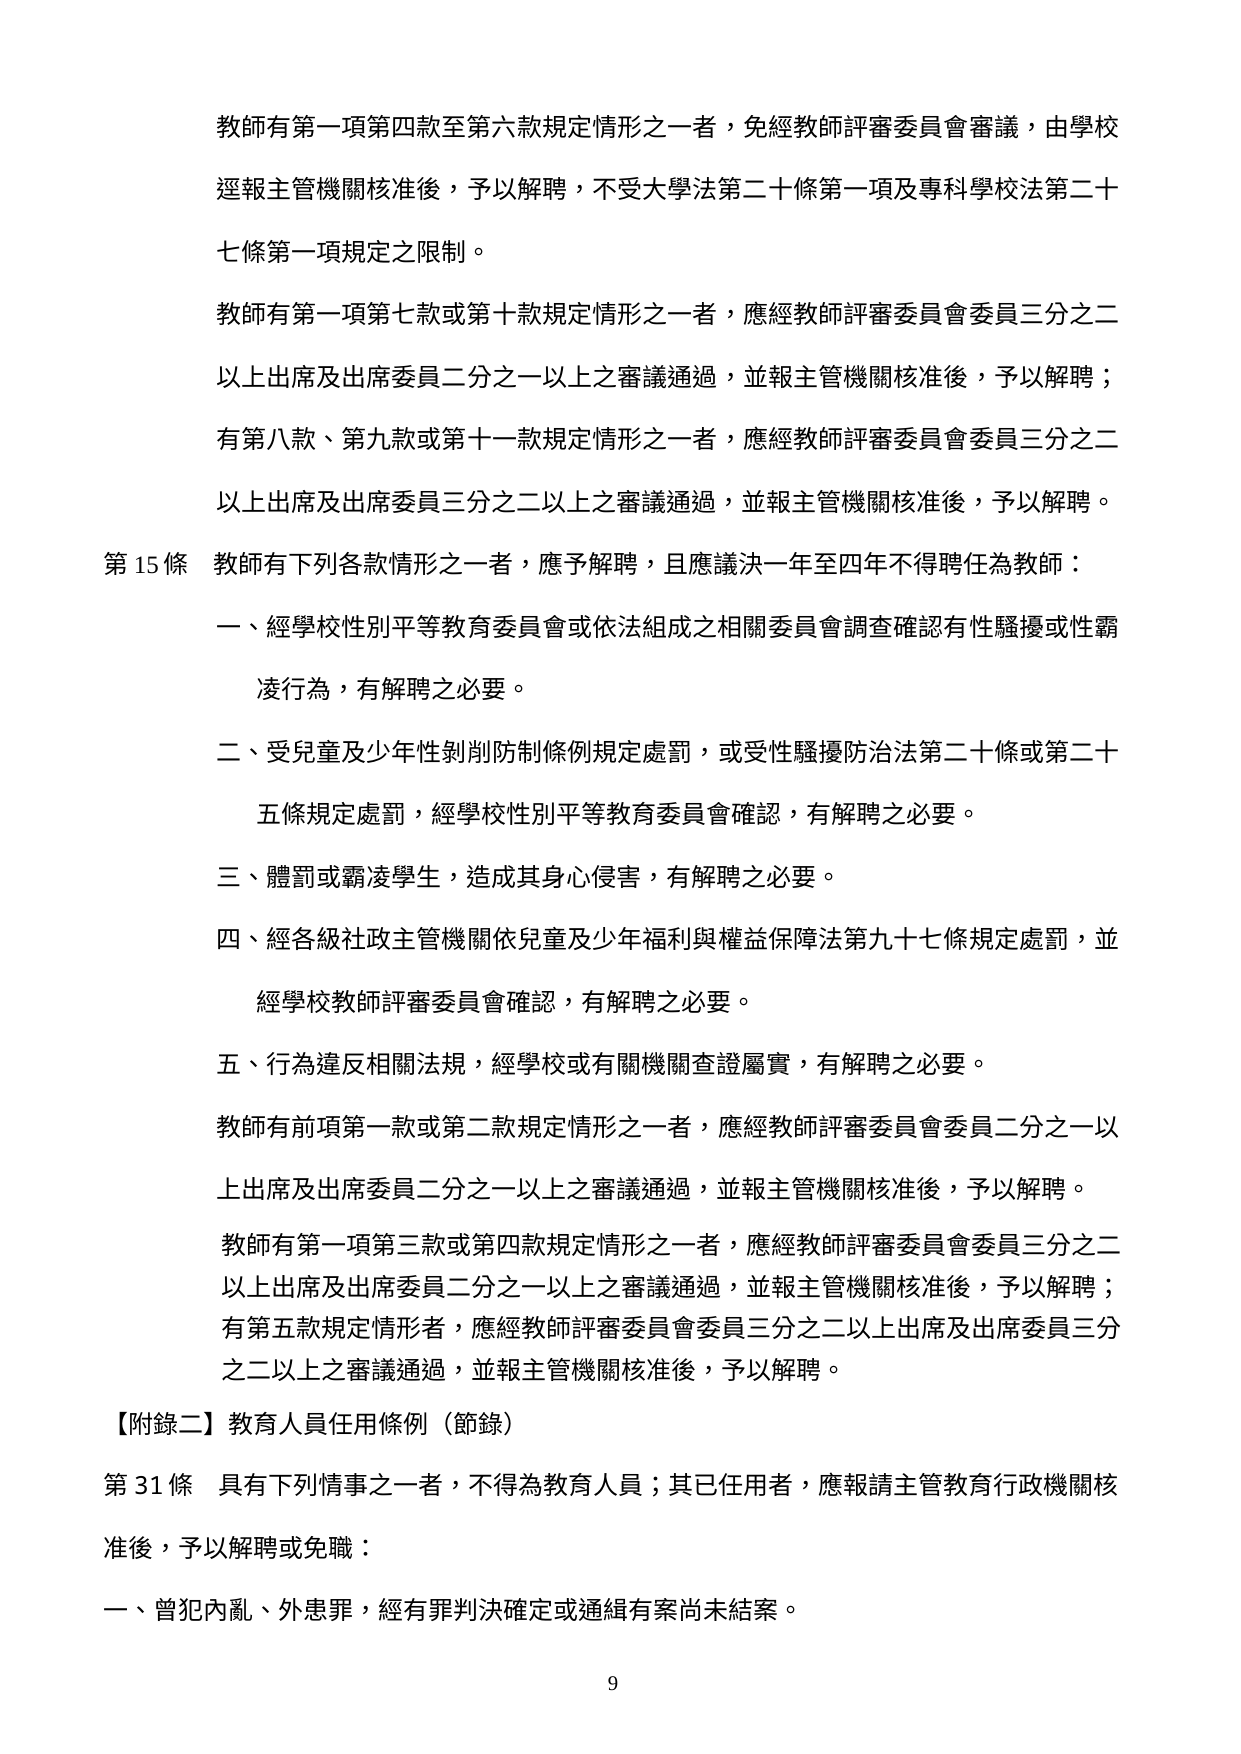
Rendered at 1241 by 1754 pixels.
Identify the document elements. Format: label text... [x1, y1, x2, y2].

text 一、曾犯內亂、外患罪，經有罪判決確定或通緝有案尚未結案。 [103, 1567, 1122, 1629]
text 教師有前項第一款或第二款規定情形之一者，應經教師評審委員會委員二分之一以上出席及出席委員二分之一以上之審議通過，並報主管機關核准後，予以解聘。 [216, 1084, 1122, 1209]
text 五、行為違反相關法規，經學校或有關機關查證屬實，有解聘之必要。 [216, 1021, 1122, 1084]
text 第31條 具有下列情事之一者，不得為教育人員；其已任用者，應報請主管教育行政機關核准後，予以解聘或免職： [103, 1442, 1122, 1567]
text 一、經學校性別平等教育委員會或依法組成之相關委員會調查確認有性騷擾或性霸凌行為，有解聘之必要。 [216, 584, 1122, 709]
text 第15條 教師有下列各款情形之一者，應予解聘，且應議決一年至四年不得聘任為教師： [103, 521, 1122, 584]
text 教師有第一項第三款或第四款規定情形之一者，應經教師評審委員會委員三分之二以上出席及出席委員二分之一以上之審議通過，並報主管機關核准後，予以解聘；有第五款規定情形者，應經教師評審委員會委員三分之二以上出席及出席委員三分之二以上之審議通過，並報主管機關核准後，予以解聘。 [221, 1221, 1122, 1388]
text 四、經各級社政主管機關依兒童及少年福利與權益保障法第九十七條規定處罰，並經學校教師評審委員會確認，有解聘之必要。 [216, 896, 1122, 1021]
text 教師有第一項第七款或第十款規定情形之一者，應經教師評審委員會委員三分之二以上出席及出席委員二分之一以上之審議通過，並報主管機關核准後，予以解聘；有第八款、第九款或第十一款規定情形之一者，應經教師評審委員會委員三分之二以上出席及出席委員三分之二以上之審議通過，並報主管機關核准後，予以解聘。 [216, 271, 1122, 521]
text 三、體罰或霸凌學生，造成其身心侵害，有解聘之必要。 [216, 834, 1122, 896]
text 二、受兒童及少年性剝削防制條例規定處罰，或受性騷擾防治法第二十條或第二十五條規定處罰，經學校性別平等教育委員會確認，有解聘之必要。 [216, 709, 1122, 834]
text 【附錄二】教育人員任用條例（節錄） [103, 1400, 1122, 1442]
text 教師有第一項第四款至第六款規定情形之一者，免經教師評審委員會審議，由學校逕報主管機關核准後，予以解聘，不受大學法第二十條第一項及專科學校法第二十七條第一項規定之限制。 [216, 84, 1122, 271]
